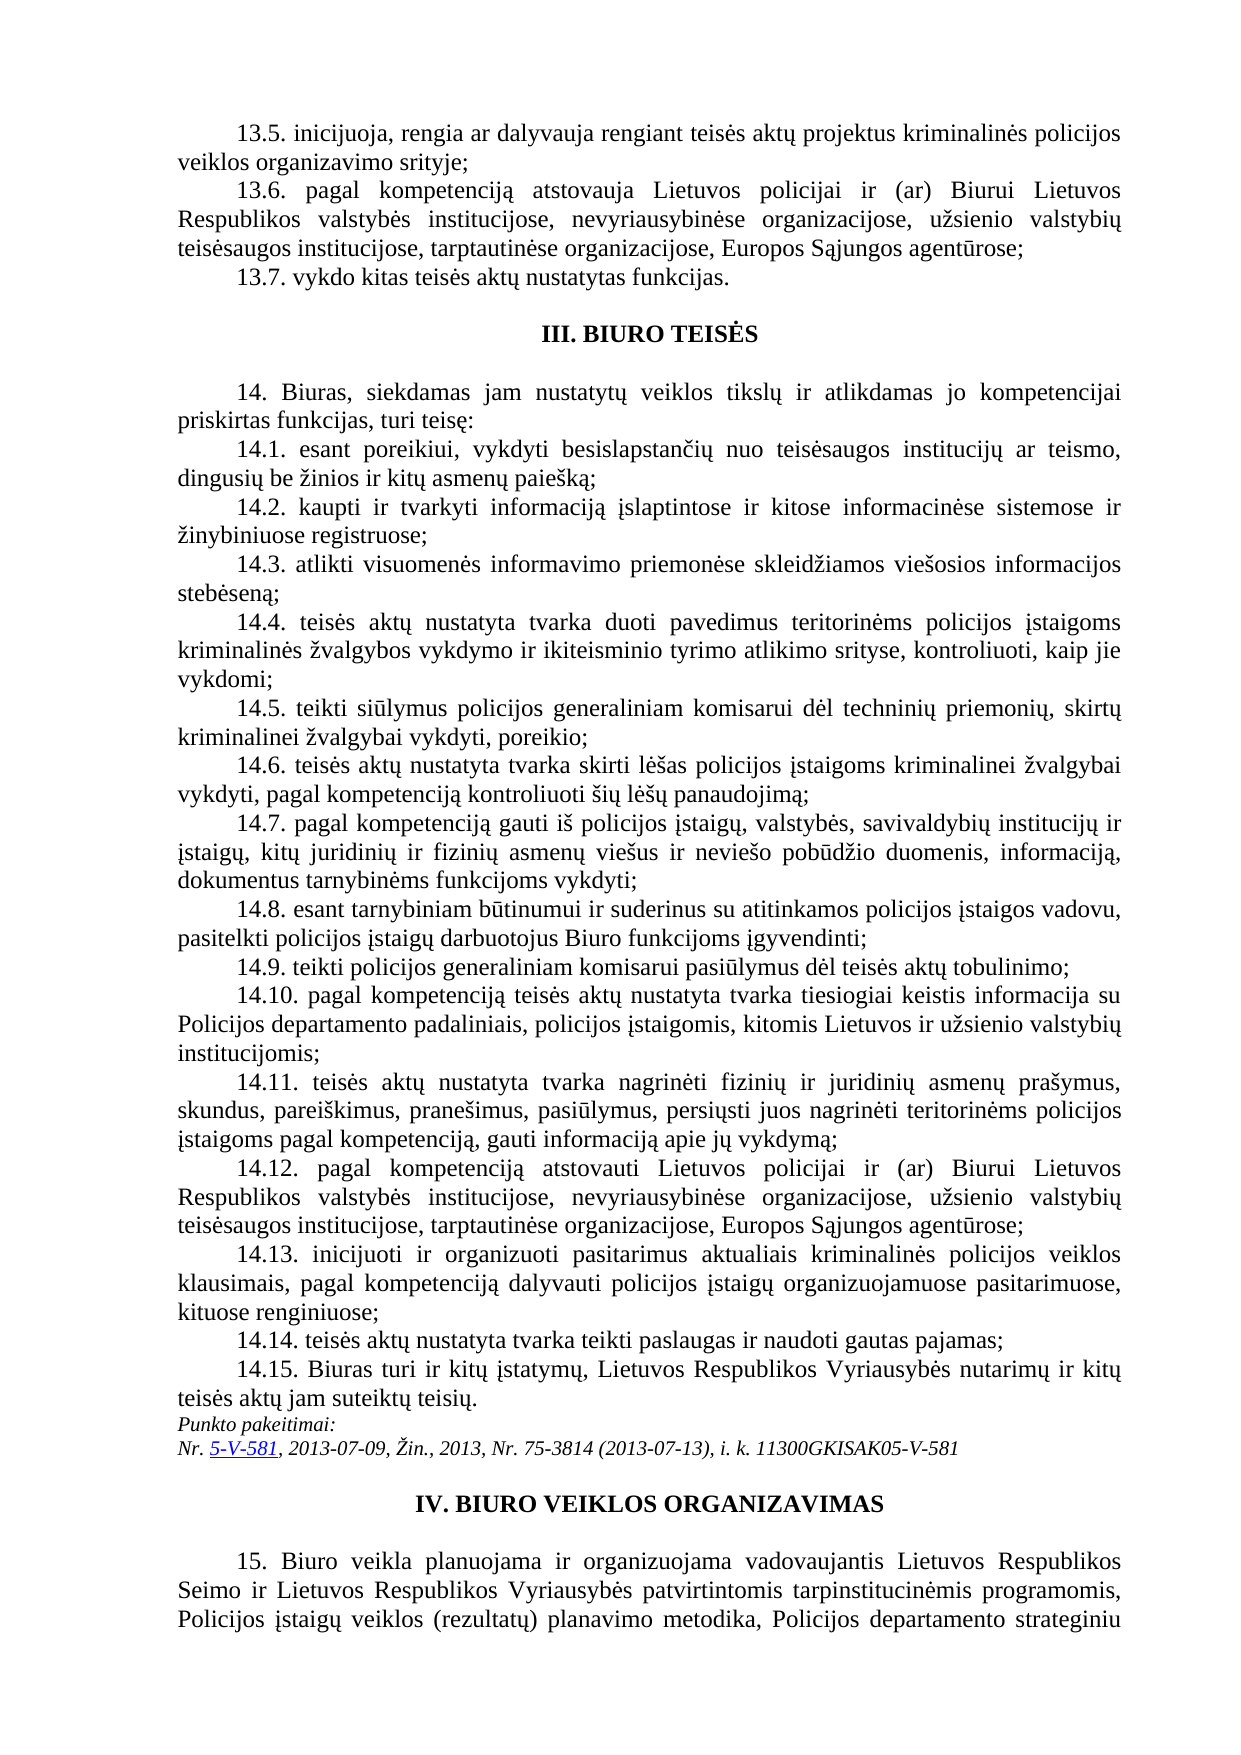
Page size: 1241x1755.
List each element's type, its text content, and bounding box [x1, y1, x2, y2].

text 13.5. inicijuoja, rengia ar dalyvauja rengiant teisės aktų projektus kriminalinės policijos veiklos organizavimo srityje; [177, 118, 1122, 176]
text 14.6. teisės aktų nustatyta tvarka skirti lėšas policijos įstaigoms kriminalinei žvalgybai vykdyti, pagal kompetenciją kontroliuoti šių lėšų panaudojimą; [177, 751, 1122, 808]
text 14. Biuras, siekdamas jam nustatytų veiklos tikslų ir atlikdamas jo kompetencijai priskirtas funkcijas, turi teisę: [177, 377, 1122, 434]
text 14.8. esant tarnybiniam būtinumui ir suderinus su atitinkamos policijos įstaigos vadovu, pasitelkti policijos įstaigų darbuotojus Biuro funkcijoms įgyvendinti; [177, 894, 1122, 952]
text 14.5. teikti siūlymus policijos generaliniam komisarui dėl techninių priemonių, skirtų kriminalinei žvalgybai vykdyti, poreikio; [177, 693, 1122, 751]
text III. BIURO TEISĖS [177, 319, 1122, 348]
text 14.7. pagal kompetenciją gauti iš policijos įstaigų, valstybės, savivaldybių institucijų ir įstaigų, kitų juridinių ir fizinių asmenų viešus ir neviešo pobūdžio duomenis, informaciją, dokumentus tarnybinėms funkcijoms vykdyti; [177, 808, 1122, 894]
text 14.2. kaupti ir tvarkyti informaciją įslaptintose ir kitose informacinėse sistemose ir žinybiniuose registruose; [177, 492, 1122, 549]
text 13.6. pagal kompetenciją atstovauja Lietuvos policijai ir (ar) Biurui Lietuvos Respublikos valstybės institucijose, nevyriausybinėse organizacijose, užsienio valstybių teisėsaugos institucijose, tarptautinėse organizacijose, Europos Sąjungos agentūrose; [177, 176, 1122, 262]
text 14.14. teisės aktų nustatyta tvarka teikti paslaugas ir naudoti gautas pajamas; [177, 1326, 1122, 1354]
text 13.7. vykdo kitas teisės aktų nustatytas funkcijas. [177, 262, 1122, 291]
text Punkto pakeitimai: [177, 1412, 1122, 1436]
text 14.12. pagal kompetenciją atstovauti Lietuvos policijai ir (ar) Biurui Lietuvos Respublikos valstybės institucijose, nevyriausybinėse organizacijose, užsienio valstybių teisėsaugos institucijose, tarptautinėse organizacijose, Europos Sąjungos agentūrose; [177, 1153, 1122, 1239]
text 14.3. atlikti visuomenės informavimo priemonėse skleidžiamos viešosios informacijos stebėseną; [177, 549, 1122, 607]
text 14.9. teikti policijos generaliniam komisarui pasiūlymus dėl teisės aktų tobulinimo; [177, 952, 1122, 981]
text IV. BIURO VEIKLOS ORGANIZAVIMAS [177, 1489, 1122, 1517]
text 14.1. esant poreikiui, vykdyti besislapstančių nuo teisėsaugos institucijų ar teismo, dingusių be žinios ir kitų asmenų paiešką; [177, 434, 1122, 492]
text 14.4. teisės aktų nustatyta tvarka duoti pavedimus teritorinėms policijos įstaigoms kriminalinės žvalgybos vykdymo ir ikiteisminio tyrimo atlikimo srityse, kontroliuoti, kaip jie vykdomi; [177, 607, 1122, 693]
text 14.13. inicijuoti ir organizuoti pasitarimus aktualiais kriminalinės policijos veiklos klausimais, pagal kompetenciją dalyvauti policijos įstaigų organizuojamuose pasitarimuose, kituose renginiuose; [177, 1239, 1122, 1326]
text 14.10. pagal kompetenciją teisės aktų nustatyta tvarka tiesiogiai keistis informacija su Policijos departamento padaliniais, policijos įstaigomis, kitomis Lietuvos ir užsienio valstybių institucijomis; [177, 981, 1122, 1067]
text 14.15. Biuras turi ir kitų įstatymų, Lietuvos Respublikos Vyriausybės nutarimų ir kitų teisės aktų jam suteiktų teisių. [177, 1354, 1122, 1412]
text Nr. 5-V-581, 2013-07-09, Žin., 2013, Nr. 75-3814 (2013-07-13), i. k. 11300GKISAK05-V-581 [177, 1436, 1122, 1460]
text 15. Biuro veikla planuojama ir organizuojama vadovaujantis Lietuvos Respublikos Seimo ir Lietuvos Respublikos Vyriausybės patvirtintomis tarpinstitucinėmis programomis, Policijos įstaigų veiklos (rezultatų) planavimo metodika, Policijos departamento strateginiu [177, 1546, 1122, 1632]
text 14.11. teisės aktų nustatyta tvarka nagrinėti fizinių ir juridinių asmenų prašymus, skundus, pareiškimus, pranešimus, pasiūlymus, persiųsti juos nagrinėti teritorinėms policijos įstaigoms pagal kompetenciją, gauti informaciją apie jų vykdymą; [177, 1067, 1122, 1153]
